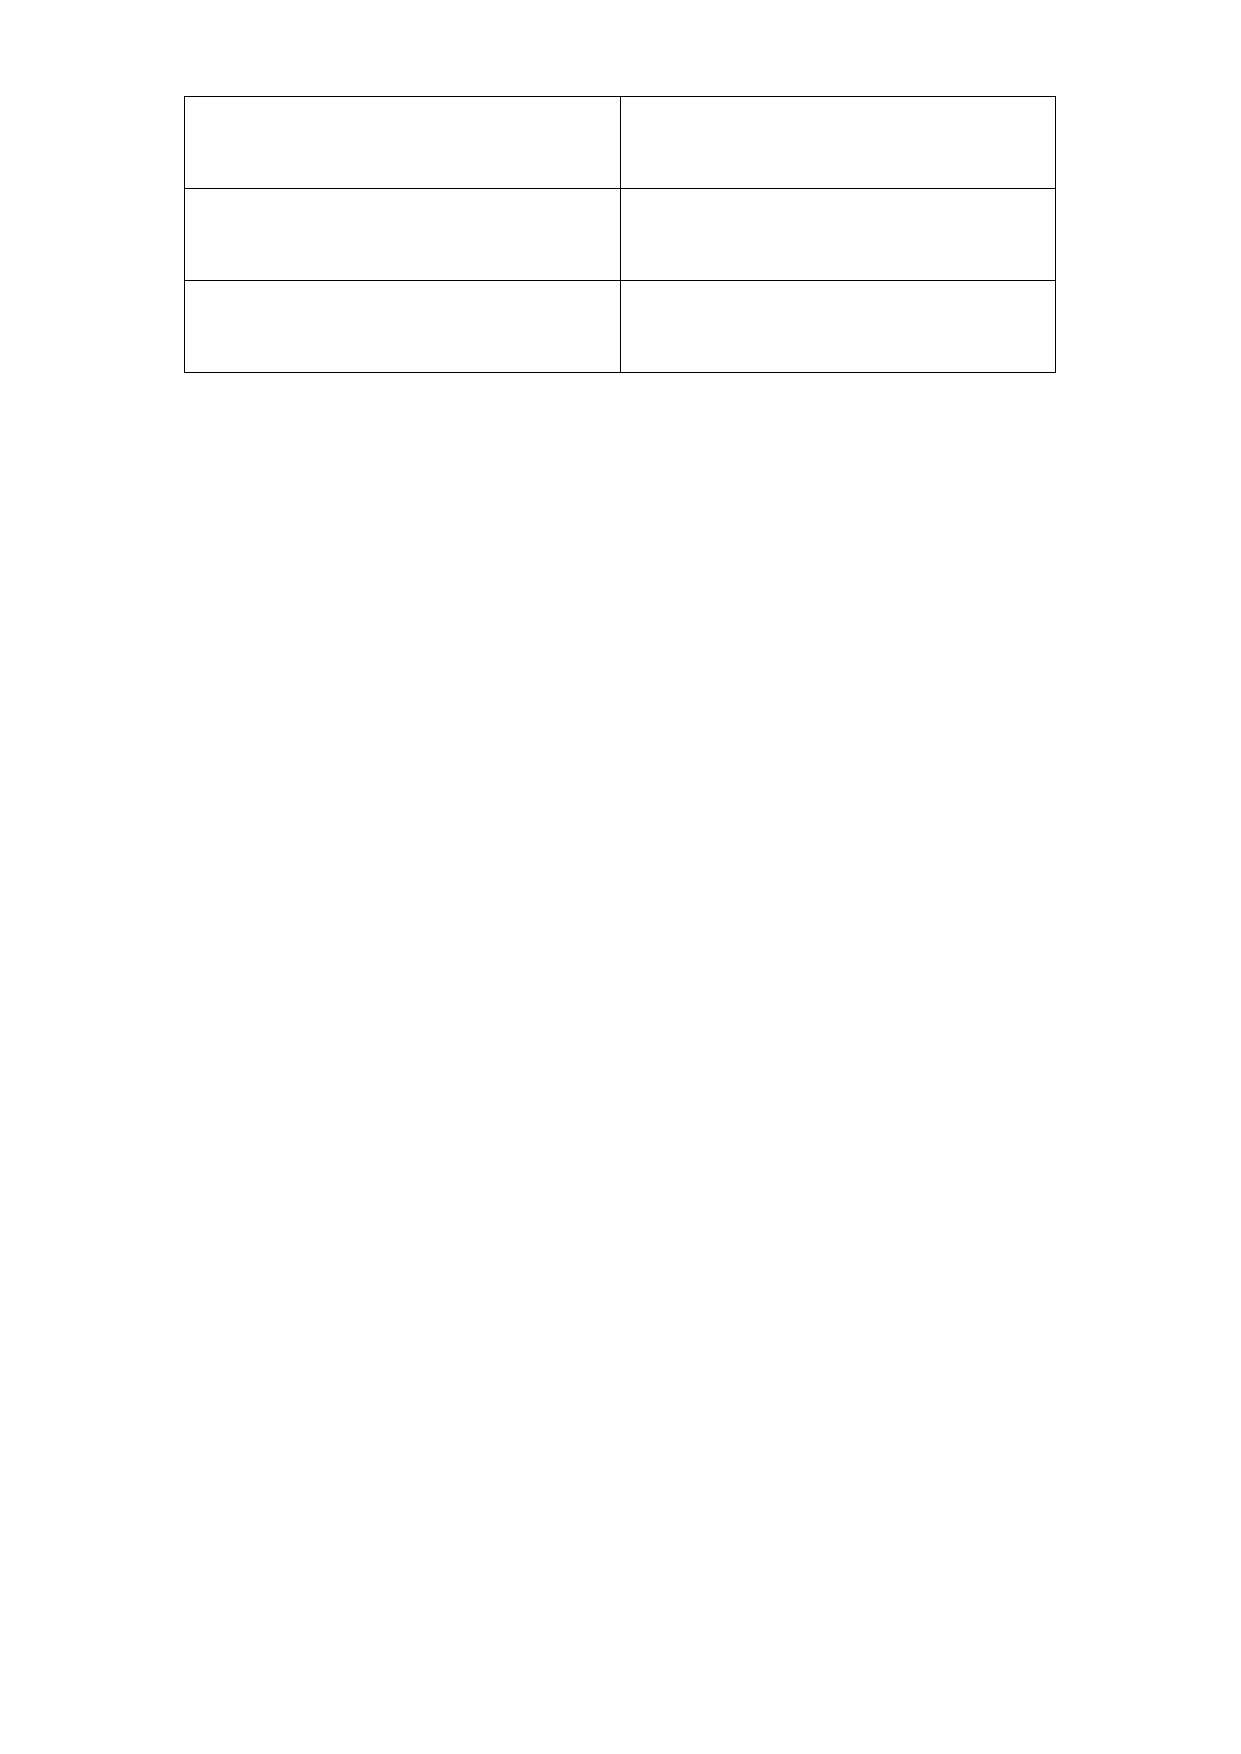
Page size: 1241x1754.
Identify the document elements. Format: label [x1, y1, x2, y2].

table_cell [621, 97, 1055, 188]
table_cell [185, 189, 620, 280]
table_cell [185, 97, 620, 188]
table_cell [621, 189, 1055, 280]
table_cell [185, 281, 620, 372]
table_cell [621, 281, 1055, 372]
